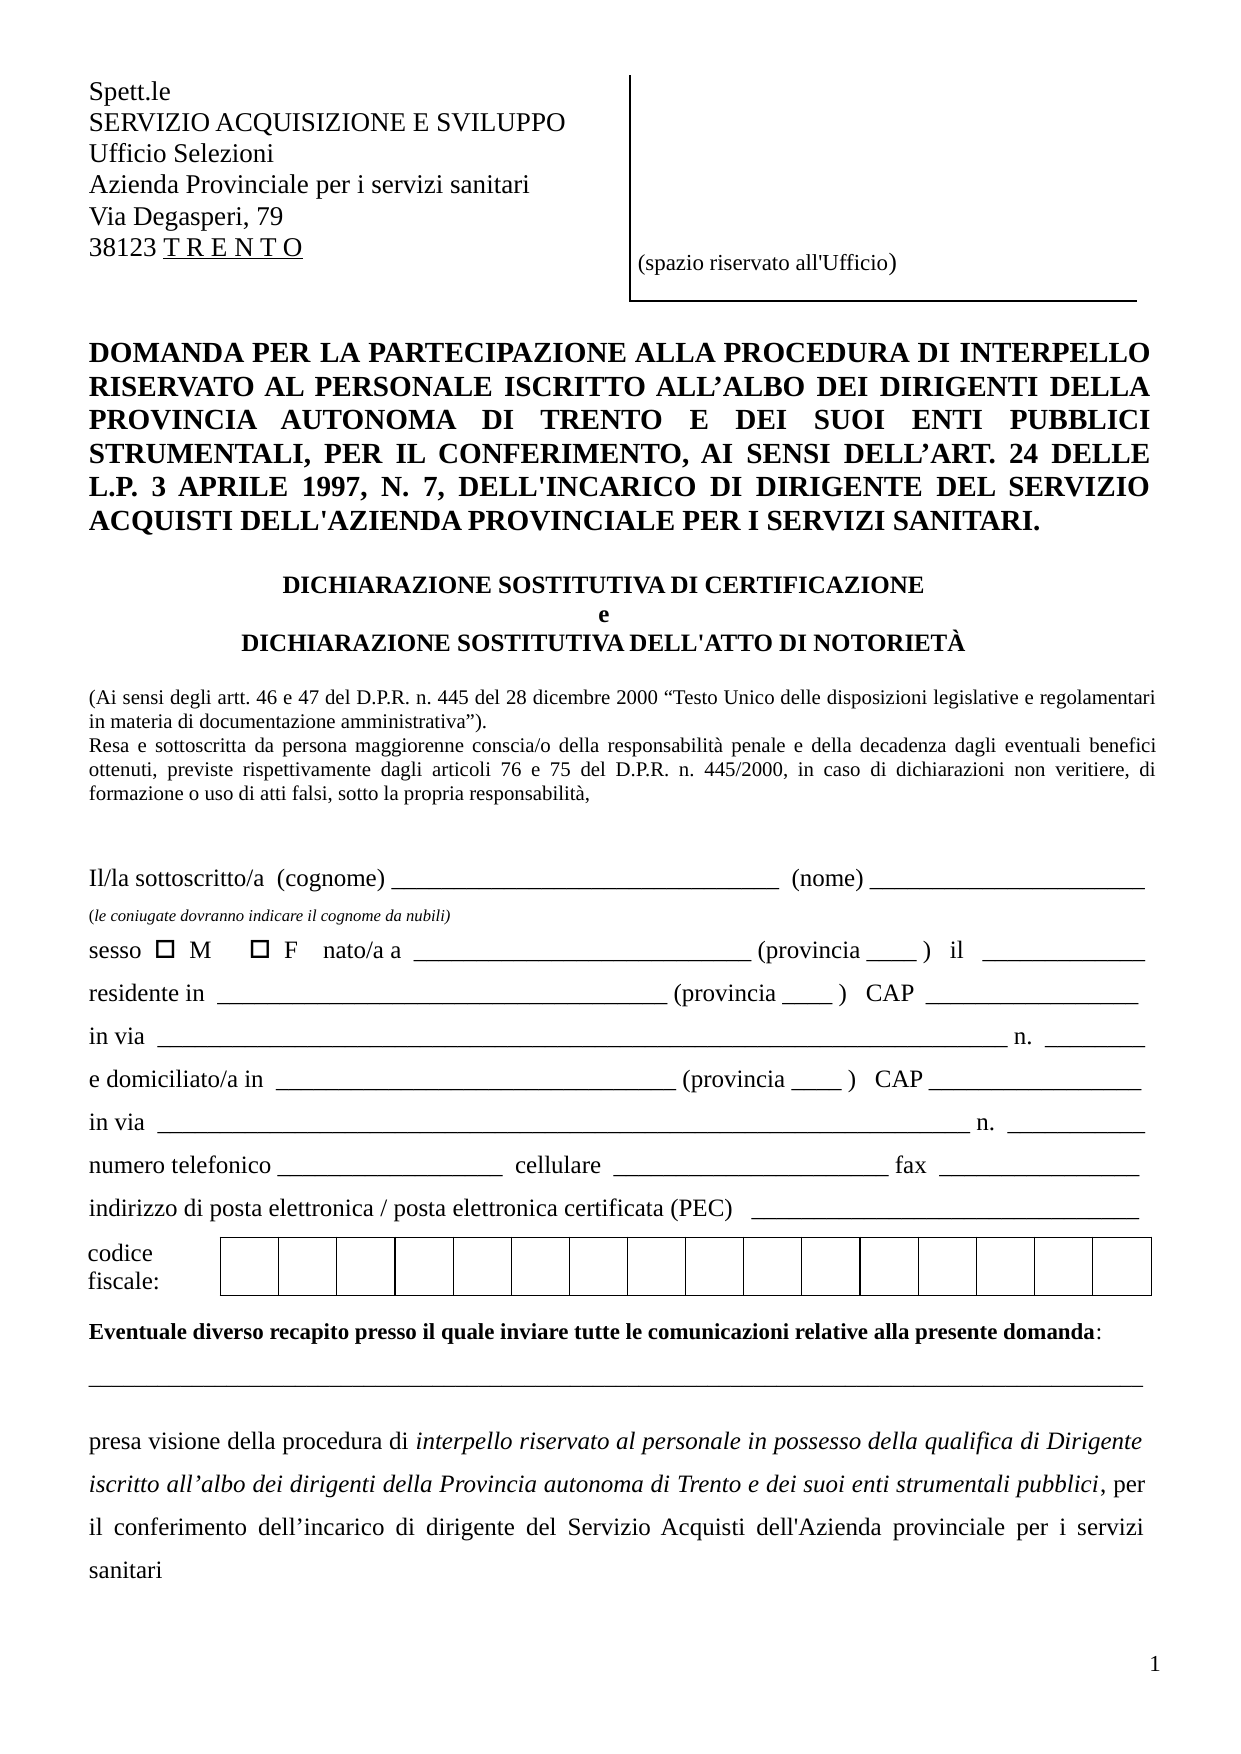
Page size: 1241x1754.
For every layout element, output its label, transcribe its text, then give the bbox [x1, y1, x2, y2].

text Resa e sottoscritta da persona maggiorenne conscia/o della responsabilità penale e della decadenza dagli eventuali benefici ottenuti, previste rispettivamente dagli articoli 76 e 75 del D.P.R. n. 445/2000, in caso di dichiarazioni non veritiere, di formazione o uso di atti falsi, sotto la propria responsabilità, [89, 733, 1158, 805]
text numero telefonico __________________ cellulare ______________________ fax ________________ [89, 1150, 1145, 1179]
text Eventuale diverso recapito presso il quale inviare tutte le comunicazioni relative alla presente domanda: [89, 1318, 1145, 1344]
table_header [977, 1238, 1034, 1295]
text in via _________________________________________________________________ n. ___________ [89, 1107, 1145, 1136]
table_header [628, 1238, 685, 1295]
text in via ____________________________________________________________________ n. ________ [89, 1021, 1145, 1050]
table_header [1093, 1238, 1151, 1295]
text (le coniugate dovranno indicare il cognome da nubili) [89, 906, 1145, 925]
table_header (spazio riservato all'Ufficio) [631, 75, 1137, 300]
text e domiciliato/a in ________________________________ (provincia ____ ) CAP _________________ [89, 1064, 1145, 1093]
table_header [396, 1238, 453, 1295]
table_header [861, 1238, 918, 1295]
table_header [279, 1238, 336, 1295]
table_header [802, 1238, 859, 1295]
text residente in ____________________________________ (provincia ____ ) CAP _________________ [89, 978, 1145, 1007]
text presa visione della procedura di interpello riservato al personale in possesso della qualifica di Dirigente iscritto all’albo dei dirigenti della Provincia autonoma di Trento e dei suoi enti strumentali pubblici, per il conferimento dell’incarico di dirigente del Servizio Acquisti dell'Azienda provinciale per i servizi sanitari [89, 1426, 1145, 1584]
table_header Spett.le SERVIZIO ACQUISIZIONE E SVILUPPO Ufficio Selezioni Azienda Provinciale per i servizi sanitari Via Degasperi, 79 38123 T R E N T O [81, 75, 629, 300]
text (Ai sensi degli artt. 46 e 47 del D.P.R. n. 445 del 28 dicembre 2000 “Testo Unico delle disposizioni legislative e regolamentari in materia di documentazione amministrativa”). [89, 685, 1158, 733]
table_header [570, 1238, 627, 1295]
text indirizzo di posta elettronica / posta elettronica certificata (PEC) _______________________________ [89, 1193, 1145, 1222]
table_header [337, 1238, 394, 1295]
text sesso  M  F nato/a a ___________________________ (provincia ____ ) il _____________ [89, 935, 1145, 963]
table_header [454, 1238, 511, 1295]
text DICHIARAZIONE SOSTITUTIVA DELL'ATTO DI NOTORIETÀ [32, 628, 1174, 656]
table_header [686, 1238, 743, 1295]
text DOMANDA PER LA PARTECIPAZIONE ALLA PROCEDURA DI INTERPELLO RISERVATO AL PERSONALE ISCRITTO ALL’ALBO DEI DIRIGENTI DELLA PROVINCIA AUTONOMA DI TRENTO E DEI SUOI ENTI PUBBLICI STRUMENTALI, PER IL CONFERIMENTO, AI SENSI DELL’ART. 24 DELLE L.P. 3 APRILE 1997, N. 7, DELL'INCARICO DI DIRIGENTE DEL SERVIZIO ACQUISTI DELL'AZIENDA PROVINCIALE PER I SERVIZI SANITARI. [89, 335, 1152, 537]
table_header [221, 1238, 278, 1295]
text e [32, 599, 1174, 628]
table_header [744, 1238, 801, 1295]
table_header [1035, 1238, 1092, 1295]
text DICHIARAZIONE SOSTITUTIVA DI CERTIFICAZIONE [32, 570, 1174, 599]
text ____________________________________________________________________________________________ [89, 1363, 1145, 1390]
table_header codice fiscale: [80, 1237, 220, 1295]
table_header [919, 1238, 976, 1295]
text Il/la sottoscritto/a (cognome) _______________________________ (nome) ______________________ [89, 863, 1145, 892]
table_header [512, 1238, 569, 1295]
